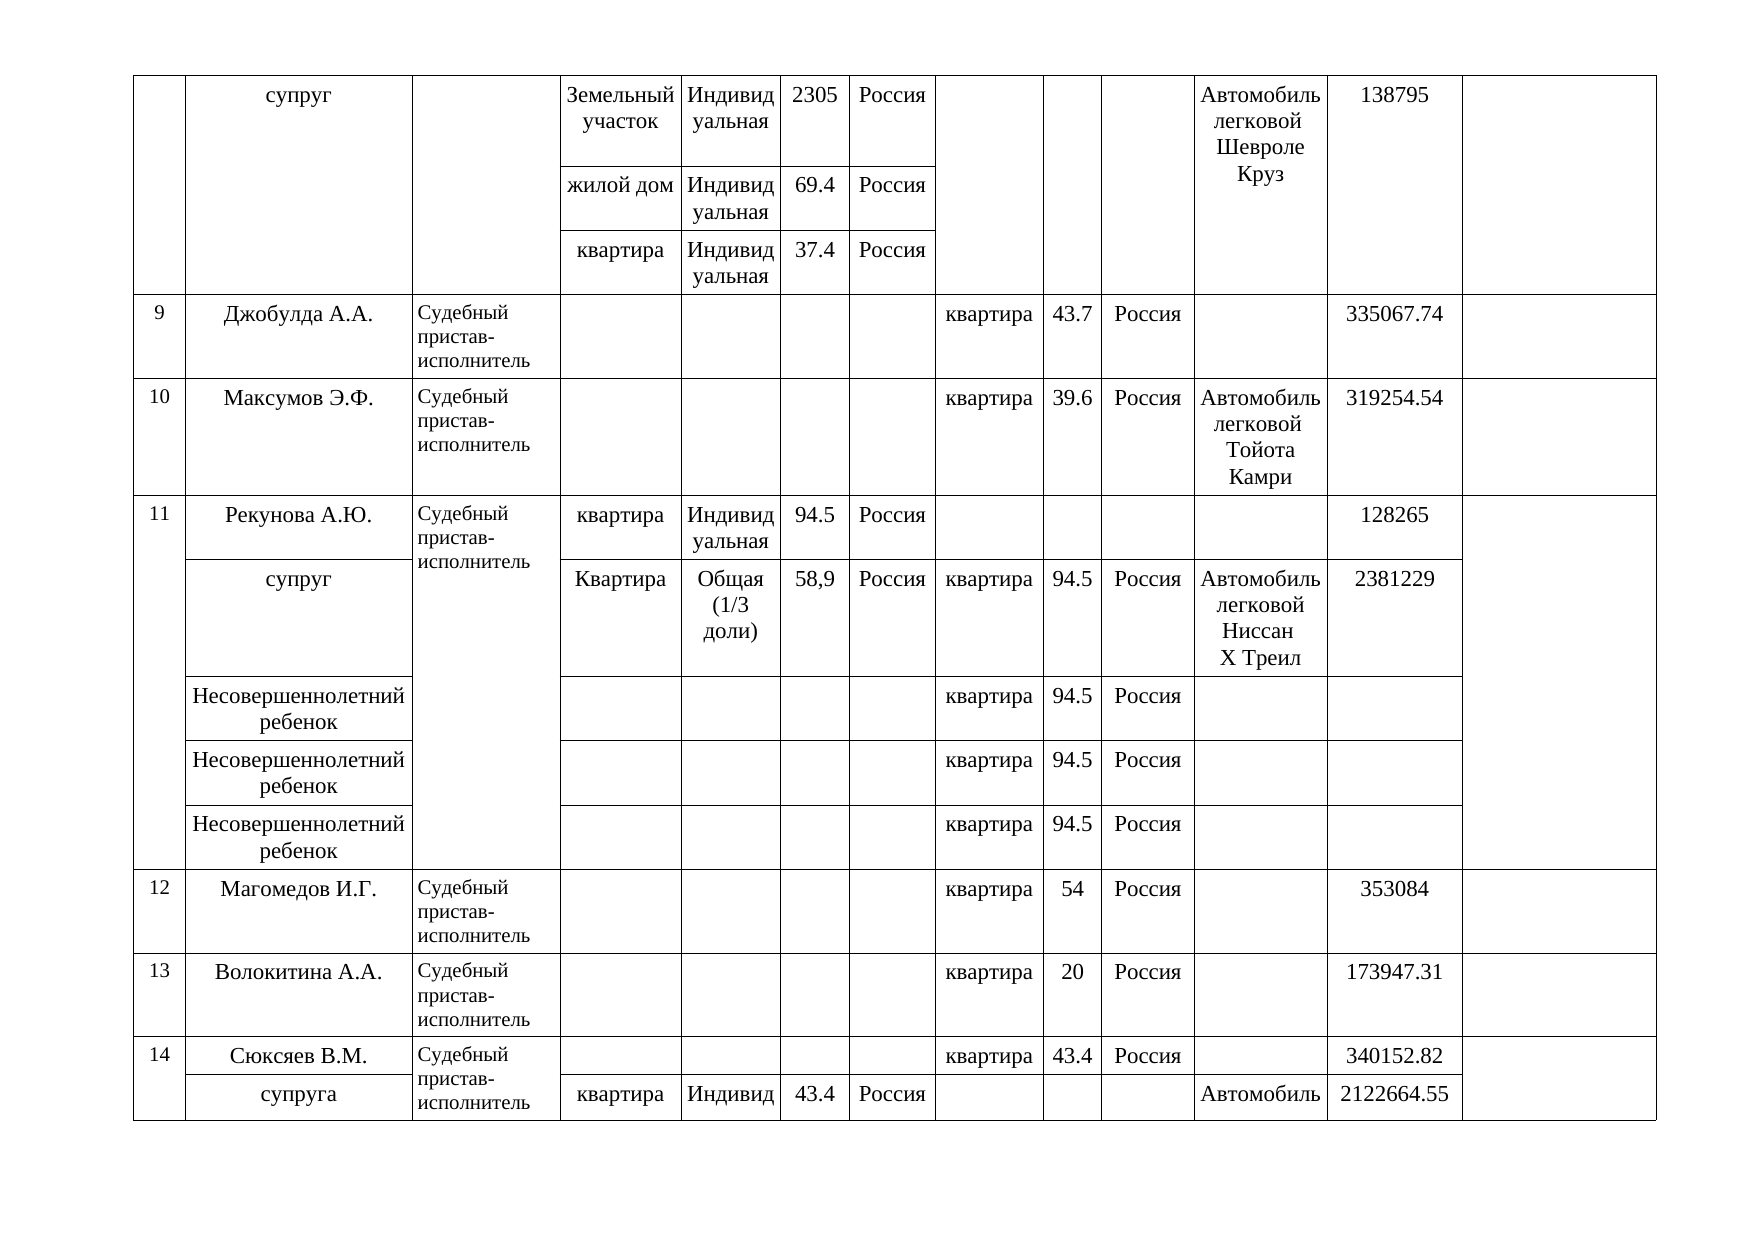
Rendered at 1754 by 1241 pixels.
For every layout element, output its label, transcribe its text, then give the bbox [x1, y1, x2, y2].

table_cell Сюксяев В.М. [186, 1037, 412, 1074]
table_cell [561, 295, 681, 378]
table_cell жилой дом [561, 167, 681, 230]
table_cell [1463, 295, 1656, 378]
table_cell [1195, 954, 1327, 1036]
table_cell 13 [134, 954, 185, 1036]
table_cell 37,4 [781, 231, 849, 294]
table_cell [1328, 806, 1462, 869]
table_cell 94,5 [1044, 741, 1101, 804]
table_cell Россия [850, 167, 935, 230]
table_cell Автомобиль [1195, 1075, 1327, 1120]
table_cell Автомобиль легковой Тойота Камри [1195, 379, 1327, 495]
table_cell Индивидуальная [682, 167, 780, 230]
table_cell [781, 677, 849, 740]
table_cell [781, 295, 849, 378]
table_cell [1195, 496, 1327, 559]
table_cell 69,4 [781, 167, 849, 230]
table_cell [850, 677, 935, 740]
table_cell [1102, 1075, 1194, 1120]
table_cell квартира [936, 954, 1043, 1036]
table_cell [850, 295, 935, 378]
table_cell квартира [936, 677, 1043, 740]
table_cell Несовершеннолетний ребенок [186, 806, 412, 869]
table_cell квартира [936, 295, 1043, 378]
table_cell 94,5 [781, 496, 849, 559]
table_cell Россия [1102, 677, 1194, 740]
table_cell 14 [134, 1037, 185, 1120]
table_cell 138795 [1328, 76, 1462, 294]
table_cell Волокитина А.А. [186, 954, 412, 1036]
table_cell квартира [936, 870, 1043, 953]
table_cell Индивидуальная [682, 76, 780, 166]
table_cell квартира [561, 1075, 681, 1120]
table_cell [682, 677, 780, 740]
table_cell Максумов Э.Ф. [186, 379, 412, 495]
table_cell [134, 76, 185, 294]
table_cell Россия [850, 496, 935, 559]
table_cell Несовершеннолетний ребенок [186, 677, 412, 740]
table_cell 2381229 [1328, 560, 1462, 676]
table_cell [561, 806, 681, 869]
table_cell [413, 76, 560, 294]
table_cell 335067,74 [1328, 295, 1462, 378]
table_cell Автомобиль легковой Ниссан Х Треил [1195, 560, 1327, 676]
table_cell [682, 379, 780, 495]
table_cell [1195, 806, 1327, 869]
table_cell [781, 1037, 849, 1074]
table_cell 353084 [1328, 870, 1462, 953]
table_cell Магомедов И.Г. [186, 870, 412, 953]
table_cell Судебный пристав-исполнитель [413, 295, 560, 378]
table_cell [781, 741, 849, 804]
table_cell [1102, 496, 1194, 559]
table_cell Индивидуальная [682, 231, 780, 294]
table_cell Судебный пристав-исполнитель [413, 496, 560, 869]
table_cell 2305 [781, 76, 849, 166]
table_cell Россия [850, 231, 935, 294]
table_cell Несовершеннолетний ребенок [186, 741, 412, 804]
table_cell [1044, 1075, 1101, 1120]
table_cell квартира [936, 379, 1043, 495]
table_cell 10 [134, 379, 185, 495]
table_cell Россия [1102, 954, 1194, 1036]
table_cell 94,5 [1044, 806, 1101, 869]
table_cell [561, 954, 681, 1036]
table_cell Джобулда А.А. [186, 295, 412, 378]
table_cell Судебный пристав-исполнитель [413, 870, 560, 953]
table_cell [1195, 1037, 1327, 1074]
table_cell супруга [186, 1075, 412, 1120]
table_cell 43,4 [1044, 1037, 1101, 1074]
table_cell [850, 806, 935, 869]
table_cell [1463, 379, 1656, 495]
table_cell Россия [1102, 379, 1194, 495]
table_cell Россия [1102, 560, 1194, 676]
table_cell Автомобиль легковой Шевроле Круз [1195, 76, 1327, 294]
table_cell 43,4 [781, 1075, 849, 1120]
table_cell [850, 870, 935, 953]
table_cell [682, 1037, 780, 1074]
table_cell [561, 870, 681, 953]
table_cell супруг [186, 560, 412, 676]
table_cell [1195, 741, 1327, 804]
table_cell [561, 677, 681, 740]
table_cell [682, 806, 780, 869]
table_cell [1328, 677, 1462, 740]
table_cell [781, 379, 849, 495]
table_cell 94,5 [1044, 560, 1101, 676]
table_cell [1195, 677, 1327, 740]
table_cell Судебный пристав-исполнитель [413, 379, 560, 495]
table_cell [781, 806, 849, 869]
table_cell Россия [1102, 806, 1194, 869]
table_cell [561, 741, 681, 804]
table_cell супруг [186, 76, 412, 294]
table_cell [682, 954, 780, 1036]
table_cell [850, 741, 935, 804]
table_cell [1044, 76, 1101, 294]
table_cell 12 [134, 870, 185, 953]
table_cell [936, 496, 1043, 559]
table_cell 2122664,55 [1328, 1075, 1462, 1120]
table_cell [1463, 1037, 1656, 1120]
table_cell 58,9 [781, 560, 849, 676]
table_cell [781, 870, 849, 953]
table_cell [936, 1075, 1043, 1120]
table_cell Россия [850, 560, 935, 676]
table_cell [781, 954, 849, 1036]
table_cell 173947,31 [1328, 954, 1462, 1036]
table_cell 9 [134, 295, 185, 378]
table_cell [936, 76, 1043, 294]
table_cell квартира [936, 560, 1043, 676]
table_cell [1463, 76, 1656, 294]
table_cell [1195, 870, 1327, 953]
table_cell 340152,82 [1328, 1037, 1462, 1074]
table_cell 39,6 [1044, 379, 1101, 495]
table_cell Россия [1102, 1037, 1194, 1074]
table_cell Россия [1102, 295, 1194, 378]
table_cell Судебный пристав-исполнитель [413, 954, 560, 1036]
table_cell [1463, 954, 1656, 1036]
table_cell Общая (1/3 доли) [682, 560, 780, 676]
table_cell Квартира [561, 560, 681, 676]
table_cell 43,7 [1044, 295, 1101, 378]
table_cell [682, 870, 780, 953]
table_cell квартира [936, 741, 1043, 804]
table_cell 20 [1044, 954, 1101, 1036]
table_cell [1463, 496, 1656, 869]
table_cell 11 [134, 496, 185, 869]
table_cell 94,5 [1044, 677, 1101, 740]
table_cell [1044, 496, 1101, 559]
table_cell квартира [561, 231, 681, 294]
table_cell [1195, 295, 1327, 378]
table_cell [850, 379, 935, 495]
table_cell [682, 741, 780, 804]
table_cell Судебный пристав-исполнитель [413, 1037, 560, 1120]
table_cell Индивид [682, 1075, 780, 1120]
table_cell [850, 954, 935, 1036]
table_cell Россия [850, 1075, 935, 1120]
table_cell [682, 295, 780, 378]
table_cell квартира [936, 806, 1043, 869]
table_cell Индивидуальная [682, 496, 780, 559]
table_cell Рекунова А.Ю. [186, 496, 412, 559]
table_cell квартира [936, 1037, 1043, 1074]
table_cell [1102, 76, 1194, 294]
table_cell Россия [1102, 741, 1194, 804]
table_cell 54 [1044, 870, 1101, 953]
table_cell [561, 379, 681, 495]
table_cell [1463, 870, 1656, 953]
table_cell [1328, 741, 1462, 804]
table_cell квартира [561, 496, 681, 559]
table_cell [561, 1037, 681, 1074]
table_cell 319254,54 [1328, 379, 1462, 495]
table_cell 128265 [1328, 496, 1462, 559]
table_cell [850, 1037, 935, 1074]
table_cell Россия [1102, 870, 1194, 953]
table_cell Земельный участок [561, 76, 681, 166]
table_cell Россия [850, 76, 935, 166]
